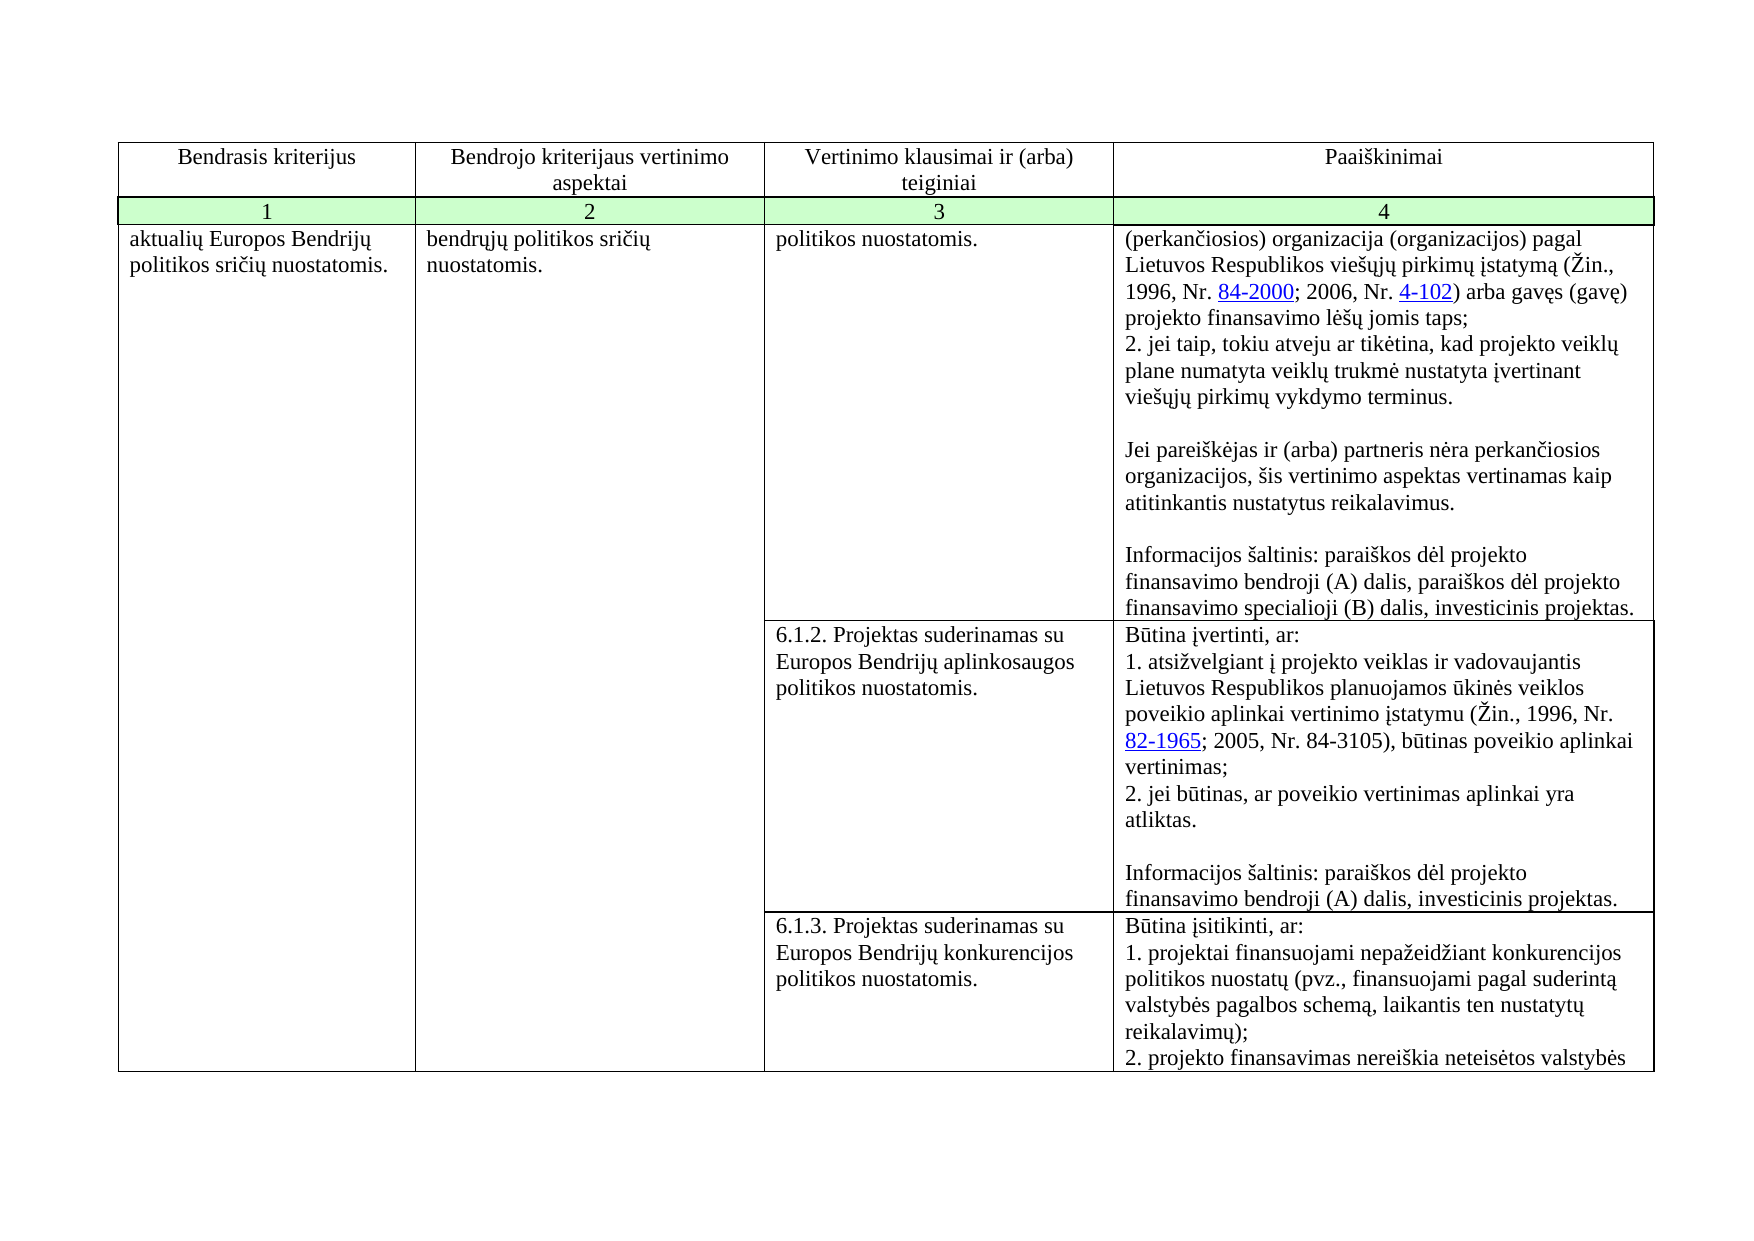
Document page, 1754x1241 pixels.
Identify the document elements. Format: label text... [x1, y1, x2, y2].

table_cell [119, 911, 415, 1071]
table_cell (perkančiosios) organizacija (organizacijos) pagal Lietuvos Respublikos viešųjų pirkimų įstatymą (Žin., 1996, Nr. 84-2000; 2006, Nr. 4-102) arba gavęs (gavę) projekto finansavimo lėšų jomis taps; 2. jei taip, tokiu atveju ar tikėtina, kad projekto veiklų plane numatyta veiklų trukmė nustatyta įvertinant viešųjų pirkimų vykdymo terminus. Jei pareiškėjas ir (arba) partneris nėra perkančiosios organizacijos, šis vertinimo aspektas vertinamas kaip atitinkantis nustatytus reikalavimus. Informacijos šaltinis: paraiškos dėl projekto finansavimo bendroji (A) dalis, paraiškos dėl projekto finansavimo specialioji (B) dalis, investicinis projektas. [1114, 226, 1653, 620]
table_cell 3 [765, 198, 1113, 224]
table_cell 2 [416, 198, 764, 224]
table_cell politikos nuostatomis. [765, 225, 1113, 620]
table_cell 4 [1114, 198, 1653, 224]
table_cell [416, 911, 764, 1071]
table_cell bendrųjų politikos sričių nuostatomis. [416, 225, 764, 911]
table_cell 6.1.3. Projektas suderinamas su Europos Bendrijų konkurencijos politikos nuostatomis. [765, 913, 1113, 1071]
table_cell 1 [119, 198, 415, 224]
table_cell Būtina įsitikinti, ar: 1. projektai finansuojami nepažeidžiant konkurencijos politikos nuostatų (pvz., finansuojami pagal suderintą valstybės pagalbos schemą, laikantis ten nustatytų reikalavimų); 2. projekto finansavimas nereiškia neteisėtos valstybės [1114, 913, 1653, 1071]
table_header Vertinimo klausimai ir (arba) teiginiai [765, 143, 1113, 196]
table_cell Būtina įvertinti, ar: 1. atsižvelgiant į projekto veiklas ir vadovaujantis Lietuvos Respublikos planuojamos ūkinės veiklos poveikio aplinkai vertinimo įstatymu (Žin., 1996, Nr. 82-1965; 2005, Nr. 84-3105), būtinas poveikio aplinkai vertinimas; 2. jei būtinas, ar poveikio vertinimas aplinkai yra atliktas. Informacijos šaltinis: paraiškos dėl projekto finansavimo bendroji (A) dalis, investicinis projektas. [1114, 621, 1653, 911]
table_cell aktualių Europos Bendrijų politikos sričių nuostatomis. [119, 225, 415, 911]
table_cell 6.1.2. Projektas suderinamas su Europos Bendrijų aplinkosaugos politikos nuostatomis. [765, 621, 1113, 911]
table_header Bendrasis kriterijus [119, 143, 415, 196]
table_header Bendrojo kriterijaus vertinimo aspektai [416, 143, 764, 196]
table_header Paaiškinimai [1114, 143, 1653, 196]
